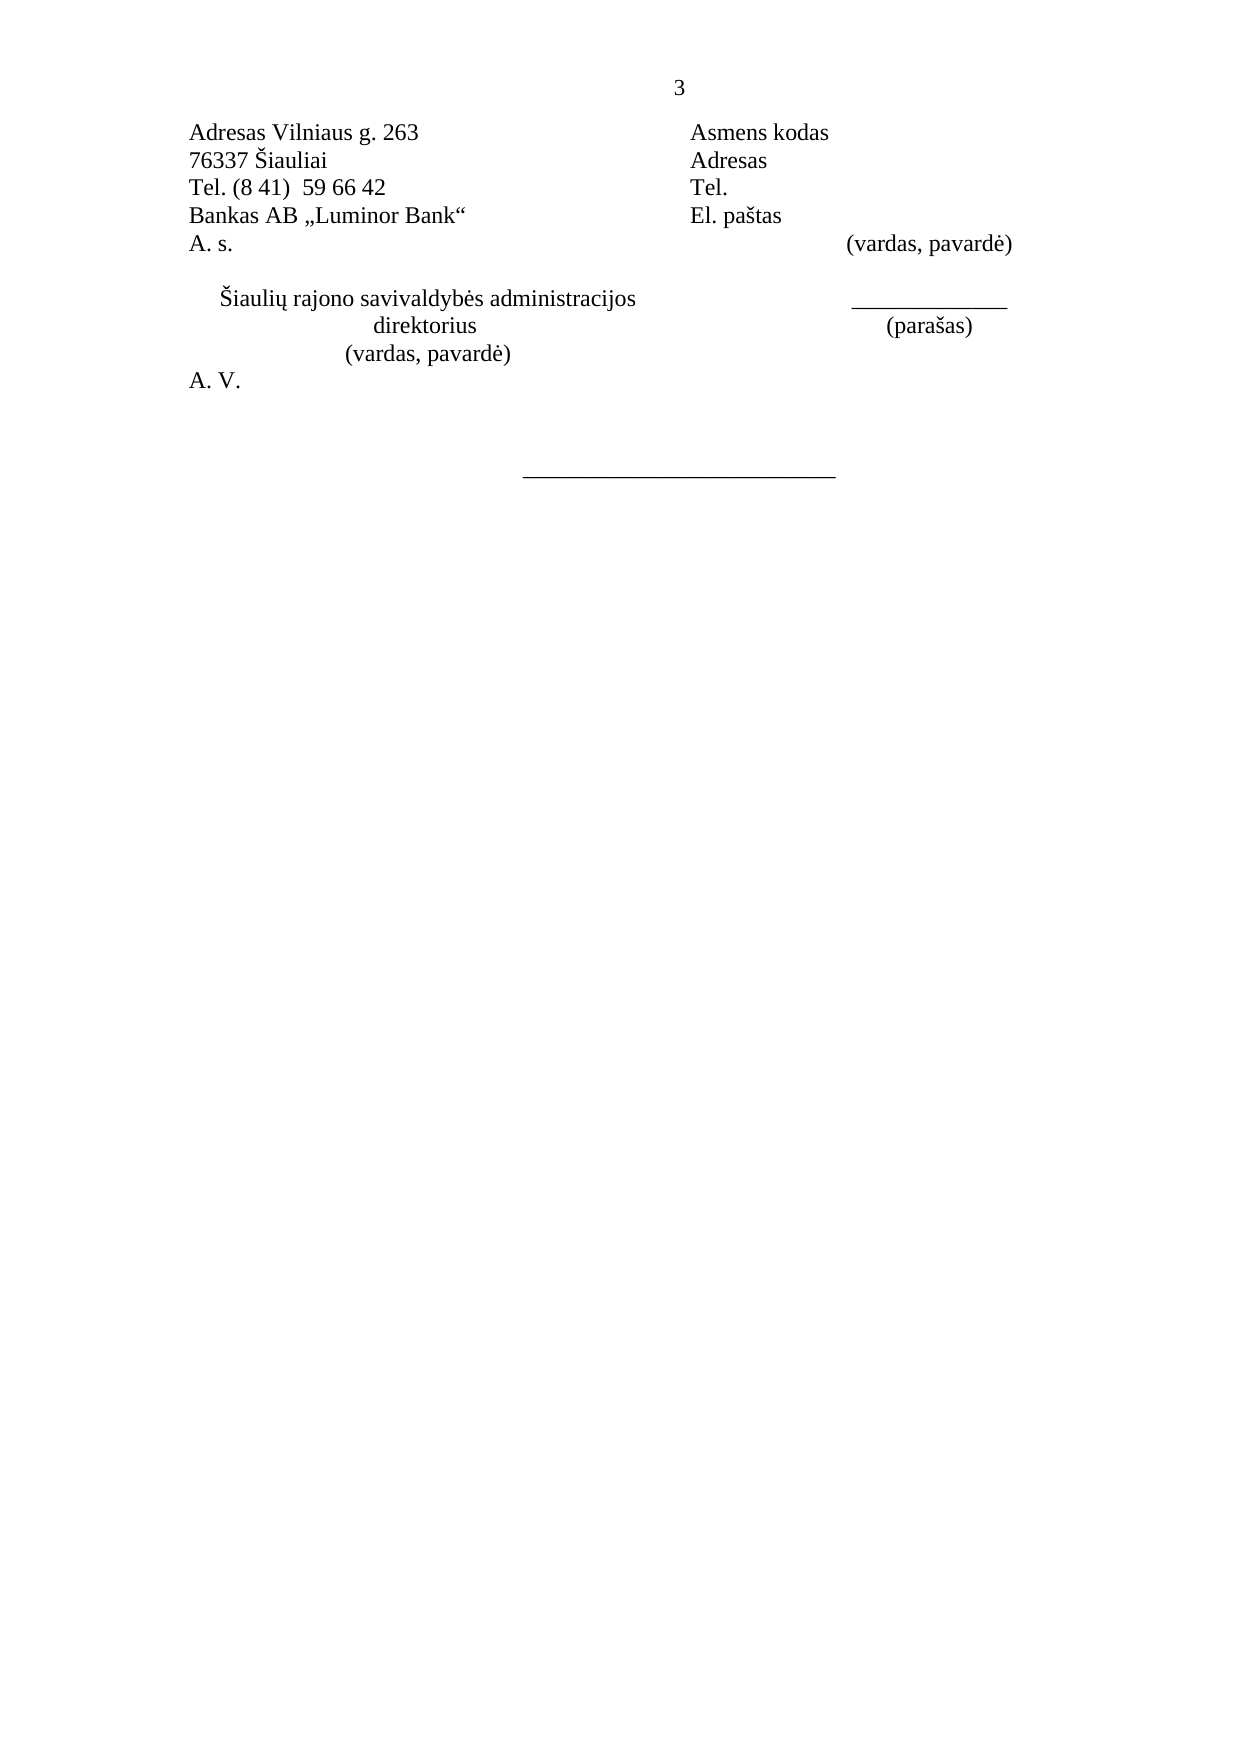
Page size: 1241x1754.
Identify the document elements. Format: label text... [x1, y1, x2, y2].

text _________________________ [177, 452, 1181, 480]
table_cell (vardas, pavardė) [679, 229, 1180, 284]
table_cell Šiaulių rajono savivaldybės administracijos direktorius [177, 284, 679, 339]
table_cell _____________ (parašas) [679, 284, 1180, 339]
table_cell El. paštas [679, 201, 1180, 228]
table_cell Tel. [679, 173, 1180, 201]
table_cell A. V. [177, 367, 679, 423]
table_cell Adresas Vilniaus g. 263 [177, 118, 679, 146]
table_cell Asmens kodas [679, 118, 1180, 146]
table_cell 76337 Šiauliai [177, 146, 679, 173]
table_cell Bankas AB „Luminor Bank“ [177, 201, 679, 228]
table_cell (vardas, pavardė) [177, 339, 679, 367]
table_cell Tel. (8 41) 59 66 42 [177, 173, 679, 201]
table_cell [679, 339, 1180, 367]
table_cell A. s. [177, 229, 679, 284]
table_cell Adresas [679, 146, 1180, 173]
table_cell [679, 367, 1180, 423]
